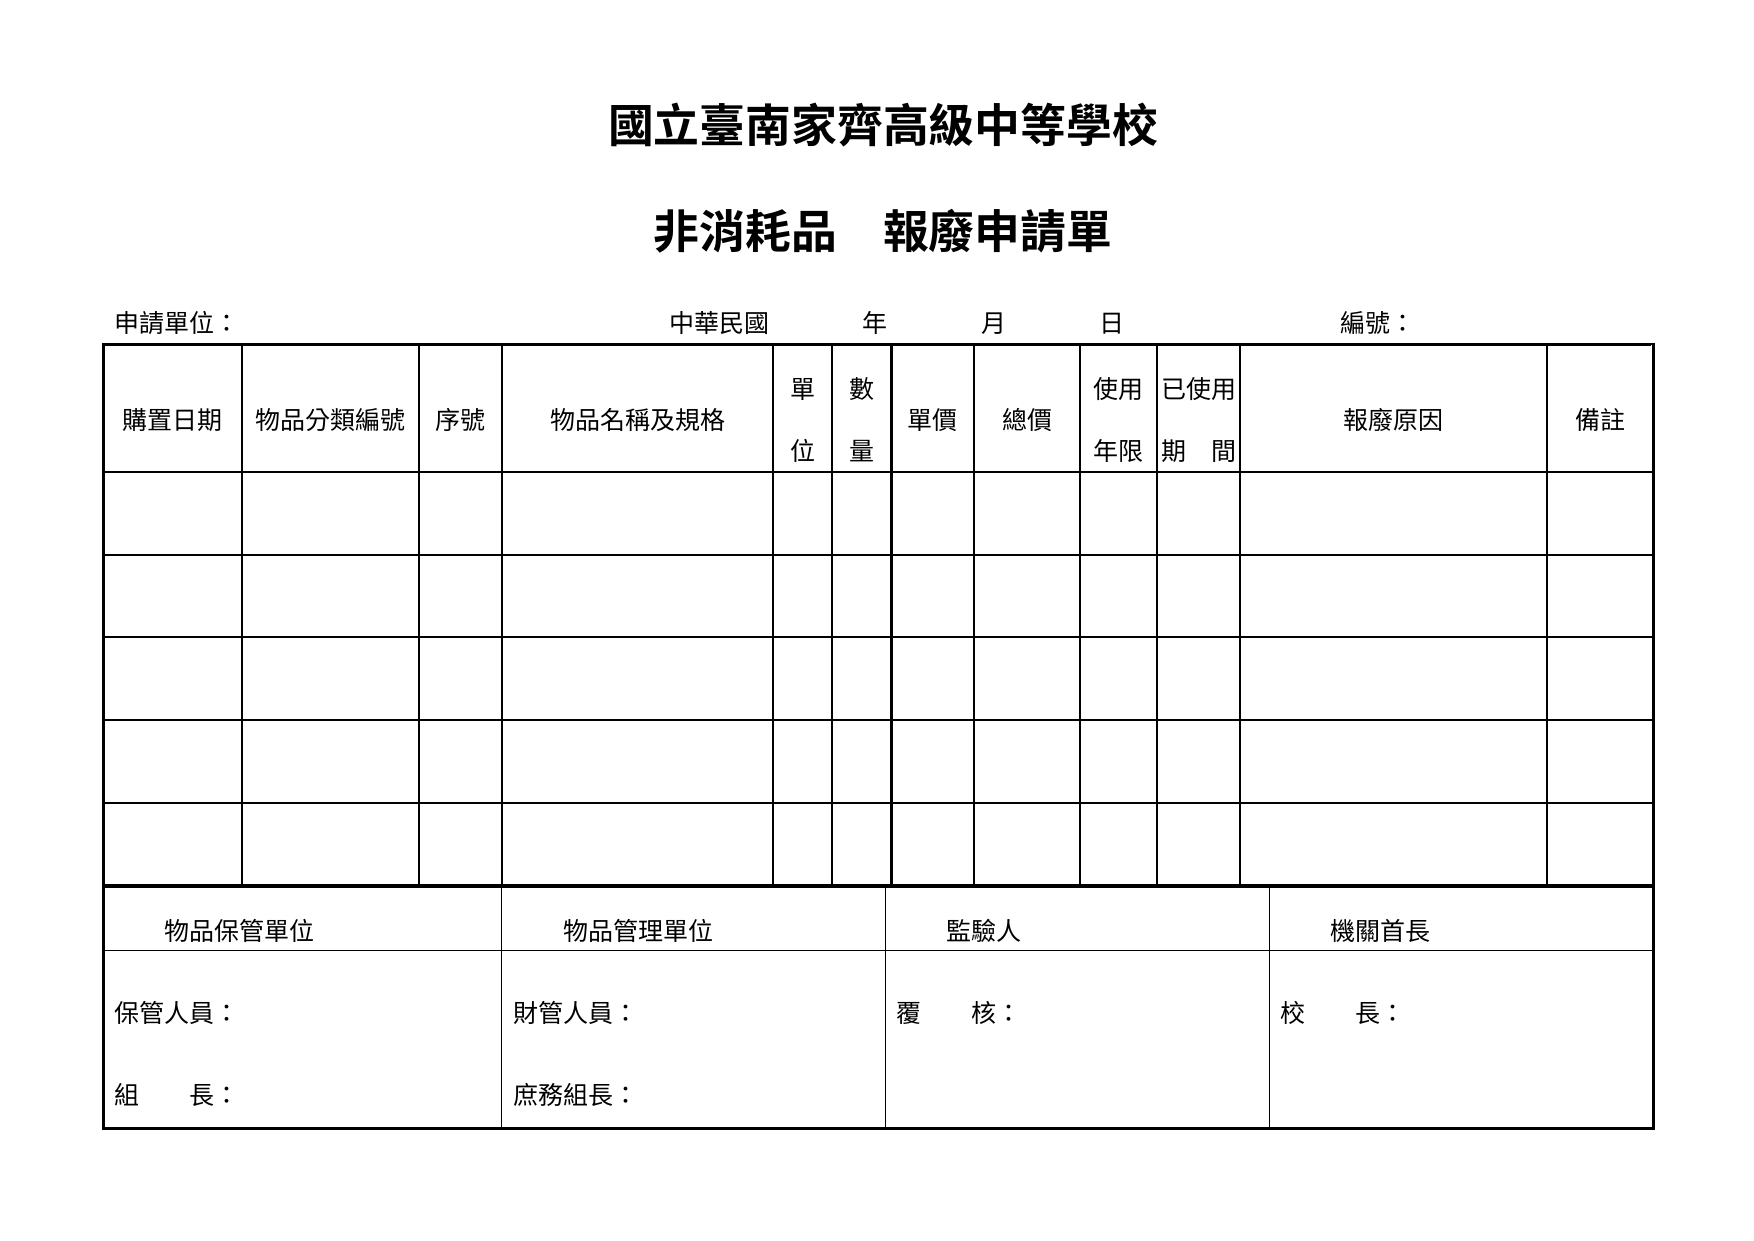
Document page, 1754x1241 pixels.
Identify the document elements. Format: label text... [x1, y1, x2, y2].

table_cell [1158, 721, 1239, 802]
table_cell [774, 473, 831, 553]
table_cell [1548, 804, 1652, 884]
table_header 中華民國 [556, 280, 781, 343]
table_cell [774, 721, 831, 802]
table_cell [503, 556, 772, 636]
table_cell [105, 721, 241, 802]
table_cell [105, 804, 241, 884]
table_cell [893, 556, 973, 636]
text 國立臺南家齊高級中等學校 [118, 89, 1648, 155]
table_cell 數 量 [833, 346, 890, 471]
table_cell 校 長： [1270, 951, 1652, 1127]
table_cell 物品保管單位 [105, 888, 501, 950]
table_header [1212, 280, 1328, 343]
table_cell [1158, 804, 1239, 884]
table_cell [243, 638, 418, 719]
table_cell [1241, 556, 1546, 636]
table_cell [1241, 473, 1546, 553]
table_cell [420, 804, 501, 884]
table_cell [420, 638, 501, 719]
table_cell [420, 721, 501, 802]
table_cell 總價 [975, 346, 1079, 471]
table_cell [1081, 721, 1156, 802]
table_cell [893, 721, 973, 802]
table_cell 使用 年限 [1081, 346, 1156, 471]
table_cell 覆 核： [886, 951, 1269, 1127]
table_header 申請單位： [103, 280, 262, 343]
table_cell [893, 804, 973, 884]
table_cell [1081, 638, 1156, 719]
table_header [899, 280, 970, 343]
table_cell [1241, 721, 1546, 802]
table_cell 購置日期 [105, 346, 241, 471]
table_cell [975, 804, 1079, 884]
table_header [1456, 280, 1651, 343]
table_cell [1548, 556, 1652, 636]
table_cell [1548, 638, 1652, 719]
table_cell [975, 473, 1079, 553]
table_cell [503, 721, 772, 802]
table_cell [1158, 638, 1239, 719]
table_cell [833, 638, 890, 719]
table_cell 已使用 期 間 [1158, 346, 1239, 471]
table_header 年 [851, 280, 899, 343]
table_cell [105, 638, 241, 719]
table_header 編號： [1329, 280, 1456, 343]
table_cell [833, 473, 890, 553]
table_cell [975, 638, 1079, 719]
table_cell [893, 638, 973, 719]
table_cell 機關首長 [1270, 888, 1652, 950]
table_cell [420, 473, 501, 553]
table_cell [774, 638, 831, 719]
table_cell [833, 804, 890, 884]
table_cell 單 位 [774, 346, 831, 471]
table_cell 報廢原因 [1241, 346, 1546, 471]
table_header [262, 280, 556, 343]
table_cell [833, 721, 890, 802]
table_cell [1548, 721, 1652, 802]
table_cell 物品分類編號 [243, 346, 418, 471]
table_cell [893, 473, 973, 553]
table_cell [105, 473, 241, 553]
table_cell 序號 [420, 346, 501, 471]
table_cell 監驗人 [886, 888, 1269, 950]
table_cell [774, 804, 831, 884]
table_cell 物品名稱及規格 [503, 346, 772, 471]
table_cell [1081, 556, 1156, 636]
table_cell 單價 [893, 346, 973, 471]
table_cell [243, 556, 418, 636]
table_cell 備註 [1548, 345, 1652, 471]
table_cell [774, 556, 831, 636]
table_header 日 [1088, 280, 1212, 343]
table_cell [975, 556, 1079, 636]
table_cell [243, 721, 418, 802]
table_cell [1241, 804, 1546, 884]
table_cell [1548, 473, 1652, 553]
table_cell [243, 804, 418, 884]
table_cell [503, 804, 772, 884]
table_cell 財管人員： 庶務組長： [502, 951, 885, 1127]
table_cell [1158, 473, 1239, 553]
table_cell [503, 638, 772, 719]
table_header 月 [970, 280, 1017, 343]
table_cell [105, 556, 241, 636]
table_cell [1081, 804, 1156, 884]
table_cell [420, 556, 501, 636]
table_cell 保管人員： 組 長： [105, 951, 501, 1127]
text 非消耗品 報廢申請單 [118, 155, 1648, 280]
table_cell [1158, 556, 1239, 636]
table_header [1017, 280, 1088, 343]
table_cell [503, 473, 772, 553]
table_cell [833, 556, 890, 636]
table_cell [1081, 473, 1156, 553]
table_cell 物品管理單位 [502, 888, 885, 950]
table_cell [243, 473, 418, 553]
table_cell [1241, 638, 1546, 719]
table_header [781, 280, 851, 343]
table_cell [975, 721, 1079, 802]
